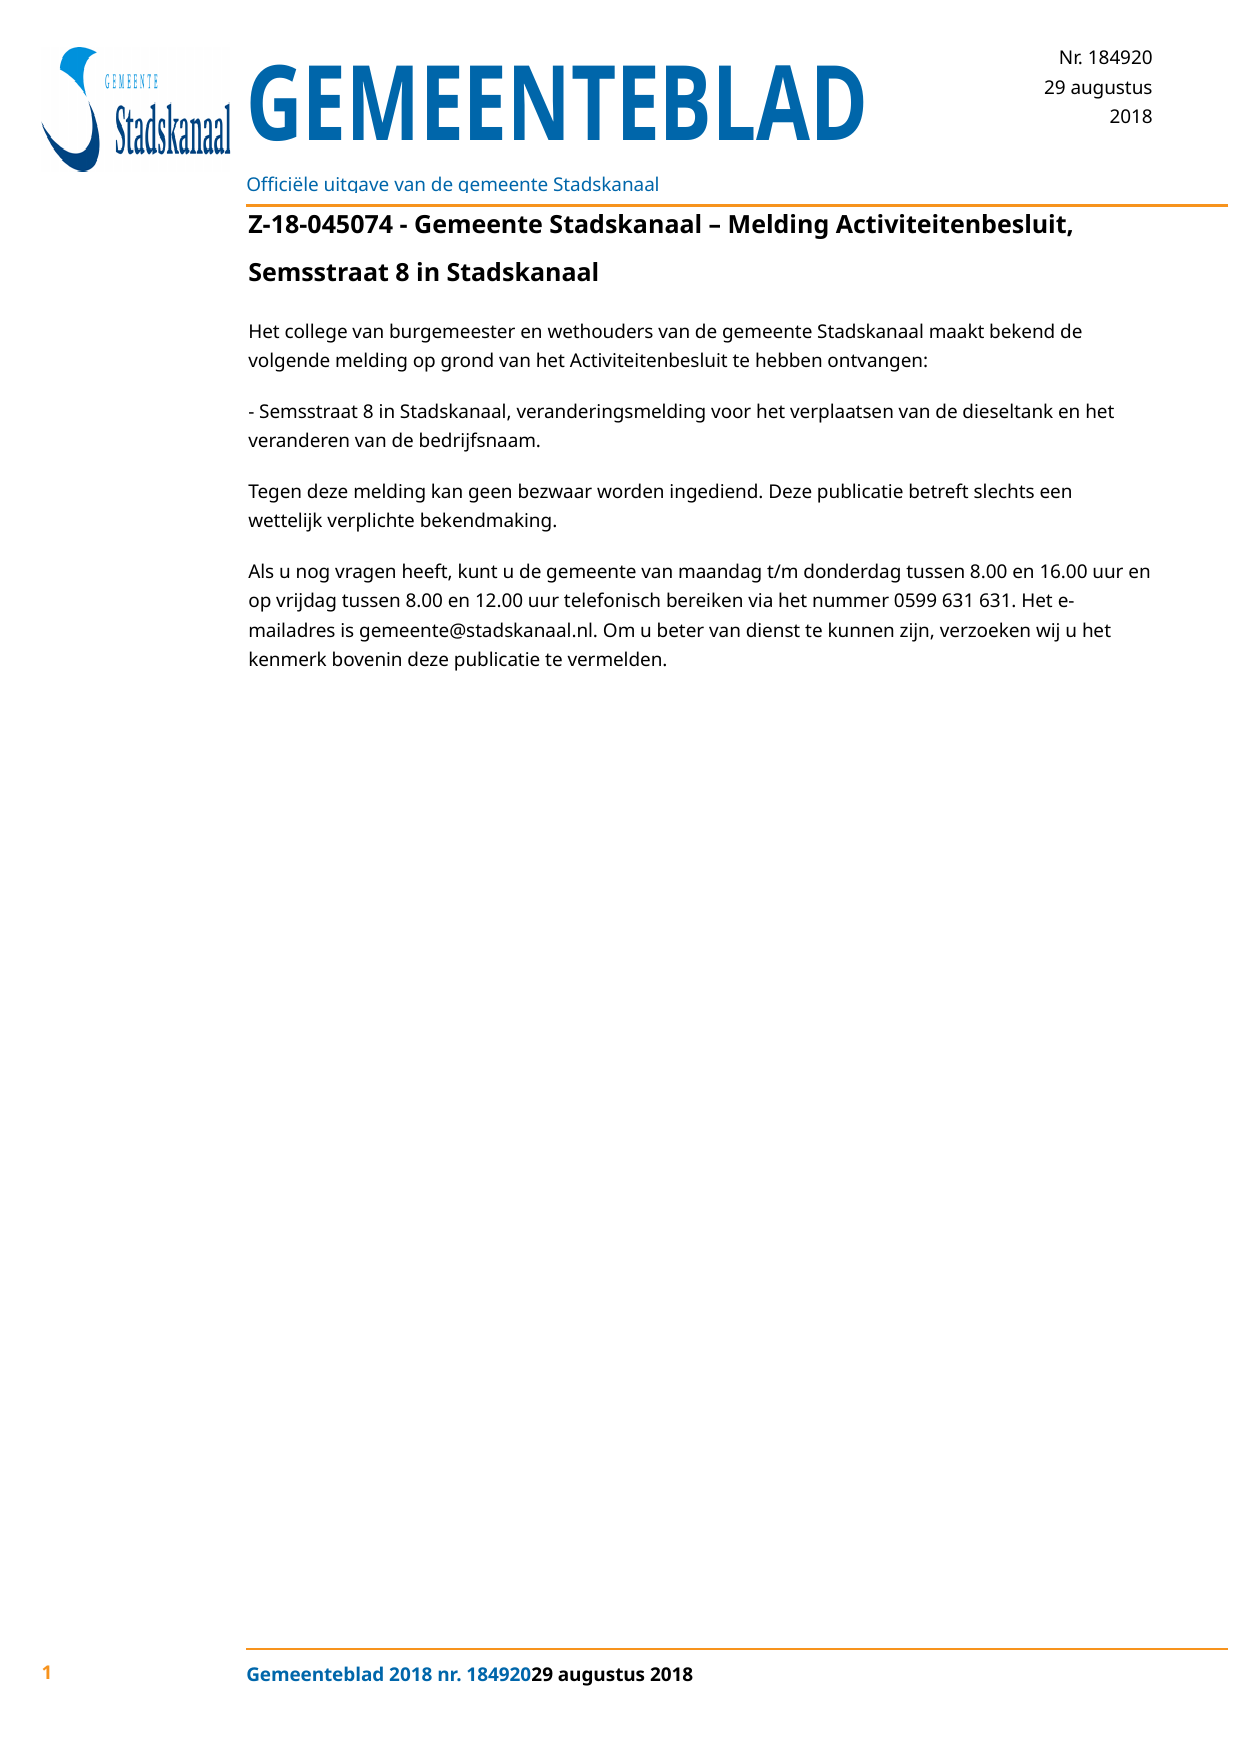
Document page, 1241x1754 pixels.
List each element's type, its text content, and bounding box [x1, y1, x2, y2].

text Het college van burgemeester en wethouders van de gemeente Stadskanaal maakt bekend de volgende melding op grond van het Activiteitenbesluit te hebben ontvangen: [248, 318, 1152, 373]
text - Semsstraat 8 in Stadskanaal, veranderingsmelding voor het verplaatsen van de dieseltank en het veranderen van de bedrijfsnaam. [248, 398, 1152, 453]
text Als u nog vragen heeft, kunt u de gemeente van maandag t/m donderdag tussen 8.00 en 16.00 uur en op vrijdag tussen 8.00 en 12.00 uur telefonisch bereiken via het nummer 0599 631 631. Het e-mailadres is gemeente@stadskanaal.nl. Om u beter van dienst te kunnen zijn, verzoeken wij u het kenmerk bovenin deze publicatie te vermelden. [248, 558, 1152, 672]
picture [41, 47, 231, 172]
text Tegen deze melding kan geen bezwaar worden ingediend. Deze publicatie betreft slechts een wettelijk verplichte bekendmaking. [248, 478, 1152, 533]
text Z-18-045074 - Gemeente Stadskanaal – Melding Activiteitenbesluit, Semsstraat 8 in Stadskanaal [248, 207, 1152, 288]
